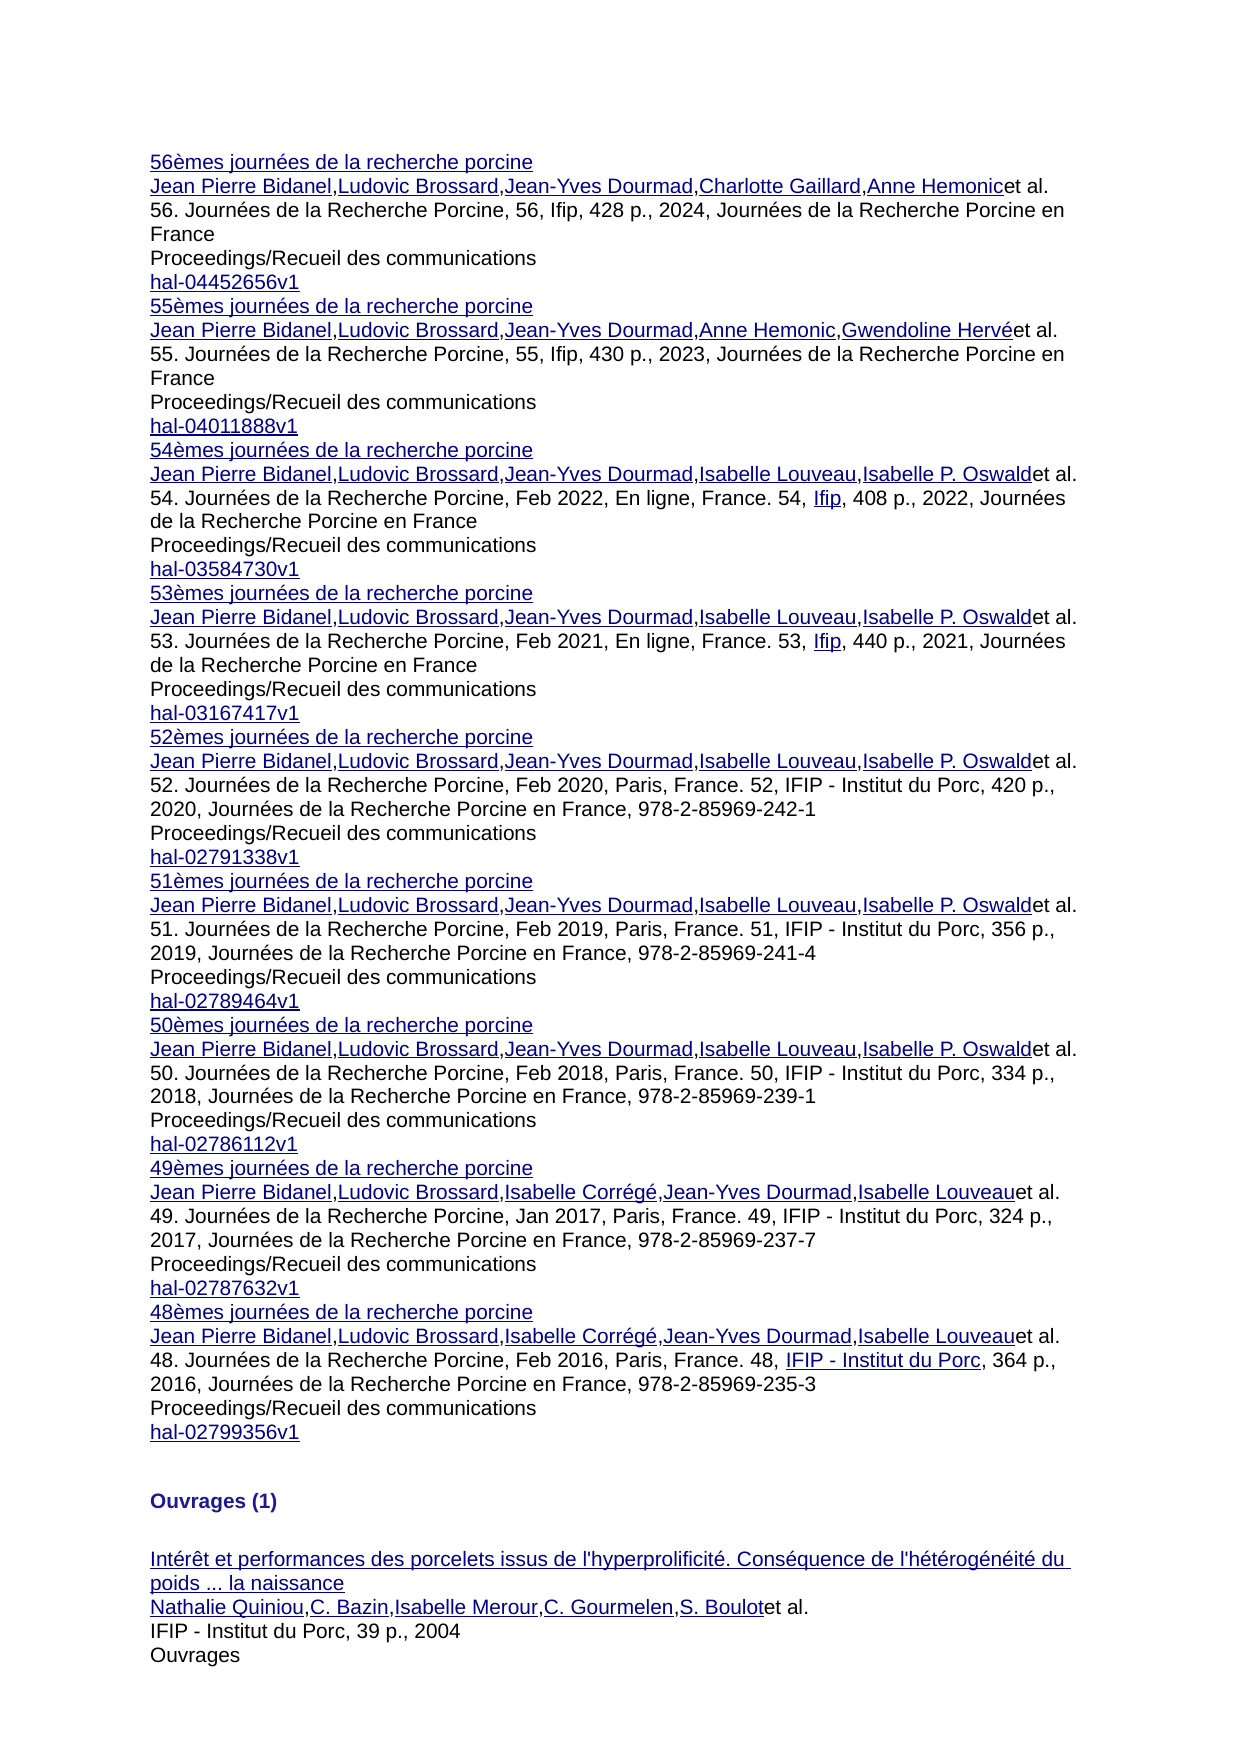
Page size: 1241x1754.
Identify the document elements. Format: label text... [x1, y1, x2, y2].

table_cell 52èmes journées de la recherche porcine Jean Pierre Bidanel,Ludovic Brossard,Jean-Yves Dourmad,Isabelle Louveau,Isabelle P. Oswaldet al. 52. Journées de la Recherche Porcine, Feb 2020, Paris, France. 52, IFIP - Institut du Porc, 420 p., 2020, Journées de la Recherche Porcine en France, 978-2-85969-242-1 Proceedings/Recueil des communications hal-02791338v1 [150, 725, 1090, 869]
table_cell 48èmes journées de la recherche porcine Jean Pierre Bidanel,Ludovic Brossard,Isabelle Corrégé,Jean-Yves Dourmad,Isabelle Louveauet al. 48. Journées de la Recherche Porcine, Feb 2016, Paris, France. 48, IFIP - Institut du Porc, 364 p., 2016, Journées de la Recherche Porcine en France, 978-2-85969-235-3 Proceedings/Recueil des communications hal-02799356v1 [150, 1300, 1090, 1444]
subtitle Ouvrages (1) [150, 1488, 1090, 1512]
table_cell 55èmes journées de la recherche porcine Jean Pierre Bidanel,Ludovic Brossard,Jean-Yves Dourmad,Anne Hemonic,Gwendoline Hervéet al. 55. Journées de la Recherche Porcine, 55, Ifip, 430 p., 2023, Journées de la Recherche Porcine en France Proceedings/Recueil des communications hal-04011888v1 [150, 294, 1090, 437]
table_cell 54èmes journées de la recherche porcine Jean Pierre Bidanel,Ludovic Brossard,Jean-Yves Dourmad,Isabelle Louveau,Isabelle P. Oswaldet al. 54. Journées de la Recherche Porcine, Feb 2022, En ligne, France. 54, Ifip, 408 p., 2022, Journées de la Recherche Porcine en France Proceedings/Recueil des communications hal-03584730v1 [150, 438, 1090, 581]
table_cell 53èmes journées de la recherche porcine Jean Pierre Bidanel,Ludovic Brossard,Jean-Yves Dourmad,Isabelle Louveau,Isabelle P. Oswaldet al. 53. Journées de la Recherche Porcine, Feb 2021, En ligne, France. 53, Ifip, 440 p., 2021, Journées de la Recherche Porcine en France Proceedings/Recueil des communications hal-03167417v1 [150, 581, 1090, 725]
table_header Intérêt et performances des porcelets issus de l'hyperprolificité. Conséquence de l'hétérogénéité du poids ... la naissance Nathalie Quiniou,C. Bazin,Isabelle Merour,C. Gourmelen,S. Boulotet al. IFIP - Institut du Porc, 39 p., 2004 Ouvrages [150, 1547, 1090, 1667]
table_cell 49èmes journées de la recherche porcine Jean Pierre Bidanel,Ludovic Brossard,Isabelle Corrégé,Jean-Yves Dourmad,Isabelle Louveauet al. 49. Journées de la Recherche Porcine, Jan 2017, Paris, France. 49, IFIP - Institut du Porc, 324 p., 2017, Journées de la Recherche Porcine en France, 978-2-85969-237-7 Proceedings/Recueil des communications hal-02787632v1 [150, 1156, 1090, 1300]
table_cell 51èmes journées de la recherche porcine Jean Pierre Bidanel,Ludovic Brossard,Jean-Yves Dourmad,Isabelle Louveau,Isabelle P. Oswaldet al. 51. Journées de la Recherche Porcine, Feb 2019, Paris, France. 51, IFIP - Institut du Porc, 356 p., 2019, Journées de la Recherche Porcine en France, 978-2-85969-241-4 Proceedings/Recueil des communications hal-02789464v1 [150, 869, 1090, 1012]
table_cell 50èmes journées de la recherche porcine Jean Pierre Bidanel,Ludovic Brossard,Jean-Yves Dourmad,Isabelle Louveau,Isabelle P. Oswaldet al. 50. Journées de la Recherche Porcine, Feb 2018, Paris, France. 50, IFIP - Institut du Porc, 334 p., 2018, Journées de la Recherche Porcine en France, 978-2-85969-239-1 Proceedings/Recueil des communications hal-02786112v1 [150, 1013, 1090, 1156]
table_cell 56èmes journées de la recherche porcine Jean Pierre Bidanel,Ludovic Brossard,Jean-Yves Dourmad,Charlotte Gaillard,Anne Hemonicet al. 56. Journées de la Recherche Porcine, 56, Ifip, 428 p., 2024, Journées de la Recherche Porcine en France Proceedings/Recueil des communications hal-04452656v1 [150, 150, 1090, 294]
